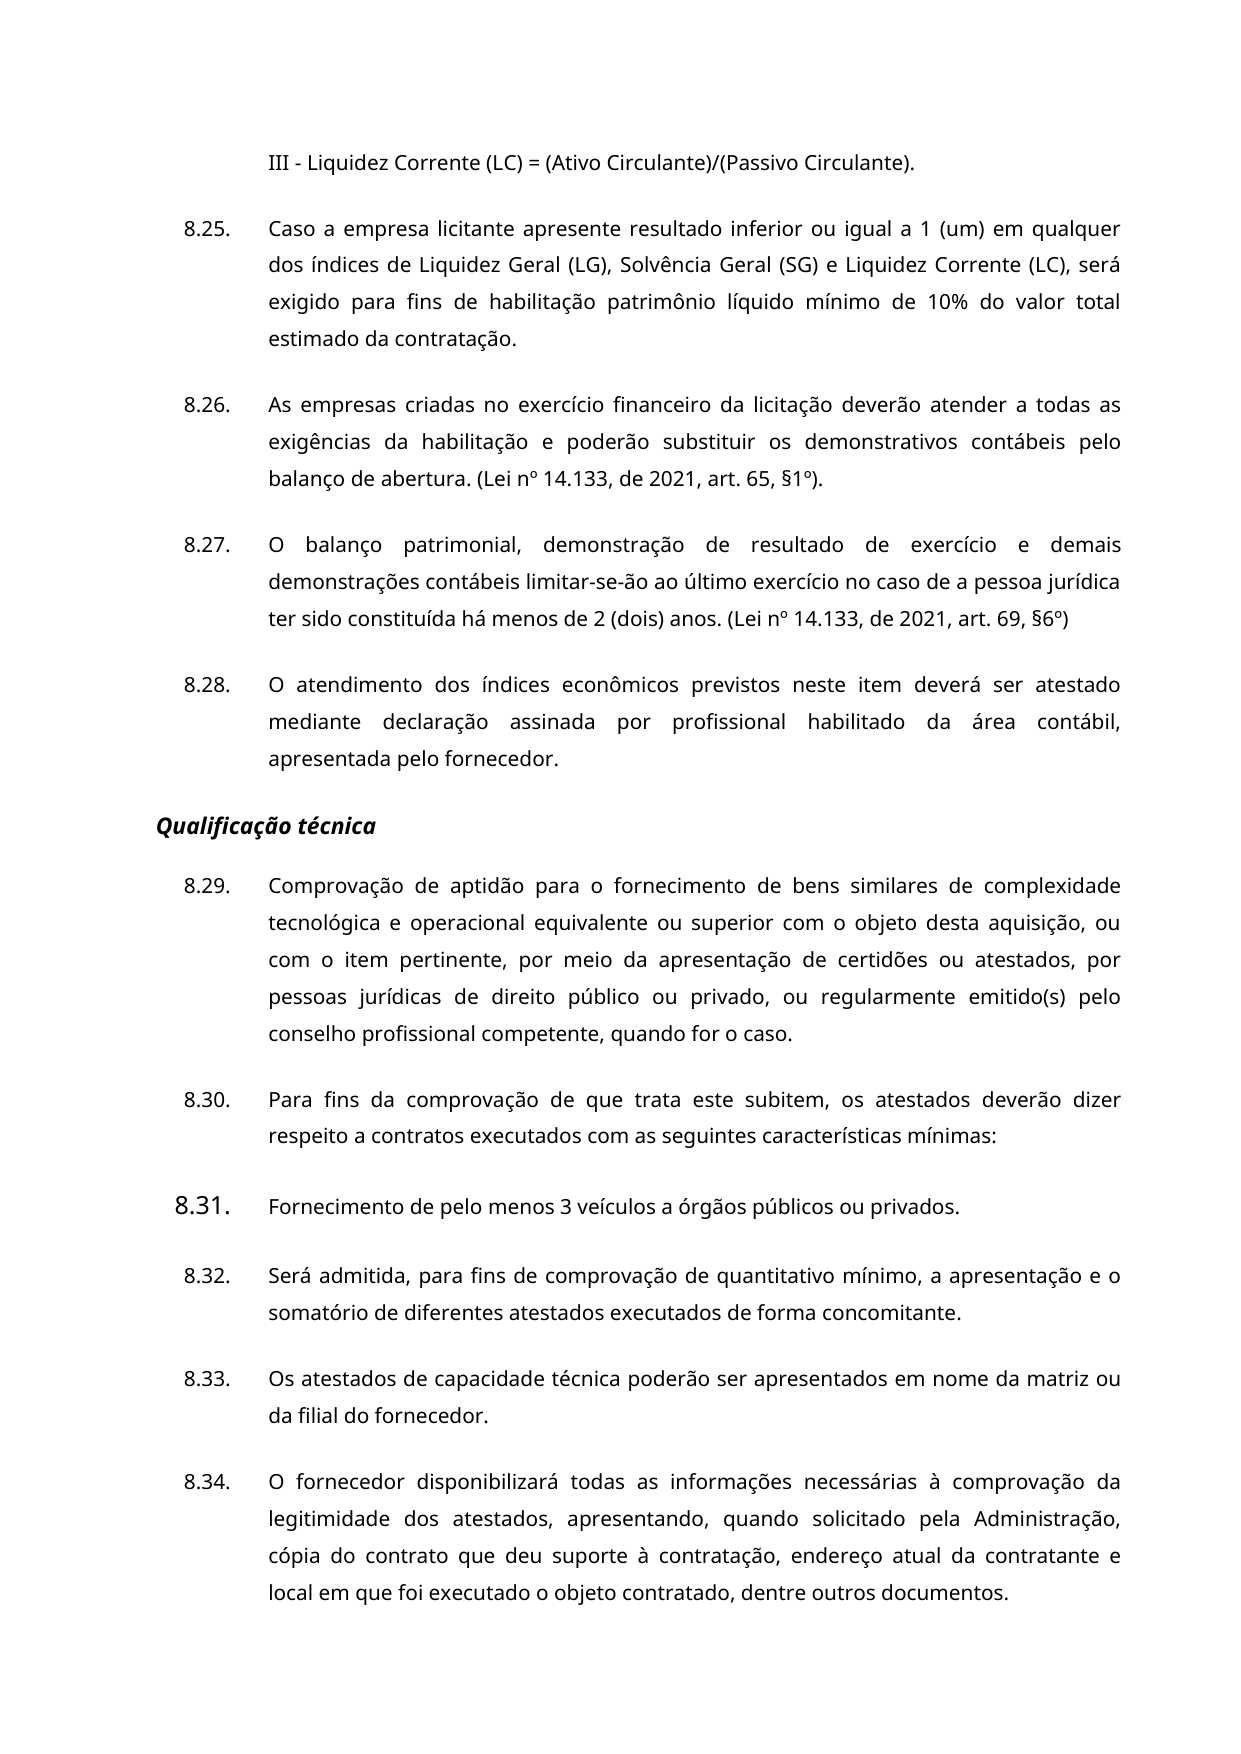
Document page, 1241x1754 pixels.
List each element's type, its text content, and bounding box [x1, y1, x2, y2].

text Qualificação técnica [156, 810, 1122, 841]
list O atendimento dos índices econômicos previstos neste item deverá ser atestado mediante declaração assinada por profissional habilitado da área contábil, apresentada pelo fornecedor. [231, 670, 1122, 772]
list O balanço patrimonial, demonstração de resultado de exercício e demais demonstrações contábeis limitar-se-ão ao último exercício no caso de a pessoa jurídica ter sido constituída há menos de 2 (dois) anos. (Lei nº 14.133, de 2021, art. 69, §6º) [231, 530, 1122, 632]
list Será admitida, para fins de comprovação de quantitativo mínimo, a apresentação e o somatório de diferentes atestados executados de forma concomitante. [231, 1261, 1122, 1326]
list As empresas criadas no exercício financeiro da licitação deverão atender a todas as exigências da habilitação e poderão substituir os demonstrativos contábeis pelo balanço de abertura. (Lei nº 14.133, de 2021, art. 65, §1º). [231, 390, 1122, 493]
list Para fins da comprovação de que trata este subitem, os atestados deverão dizer respeito a contratos executados com as seguintes características mínimas: [231, 1085, 1122, 1150]
text III - Liquidez Corrente (LC) = (Ativo Circulante)/(Passivo Circulante). [268, 148, 1122, 176]
list O fornecedor disponibilizará todas as informações necessárias à comprovação da legitimidade dos atestados, apresentando, quando solicitado pela Administração, cópia do contrato que deu suporte à contratação, endereço atual da contratante e local em que foi executado o objeto contratado, dentre outros documentos. [231, 1467, 1122, 1606]
list Fornecimento de pelo menos 3 veículos a órgãos públicos ou privados. [231, 1188, 1122, 1222]
list Os atestados de capacidade técnica poderão ser apresentados em nome da matriz ou da filial do fornecedor. [231, 1364, 1122, 1429]
list Caso a empresa licitante apresente resultado inferior ou igual a 1 (um) em qualquer dos índices de Liquidez Geral (LG), Solvência Geral (SG) e Liquidez Corrente (LC), será exigido para fins de habilitação patrimônio líquido mínimo de 10% do valor total estimado da contratação. [231, 214, 1122, 353]
list Comprovação de aptidão para o fornecimento de bens similares de complexidade tecnológica e operacional equivalente ou superior com o objeto desta aquisição, ou com o item pertinente, por meio da apresentação de certidões ou atestados, por pessoas jurídicas de direito público ou privado, ou regularmente emitido(s) pelo conselho profissional competente, quando for o caso. [231, 871, 1122, 1047]
